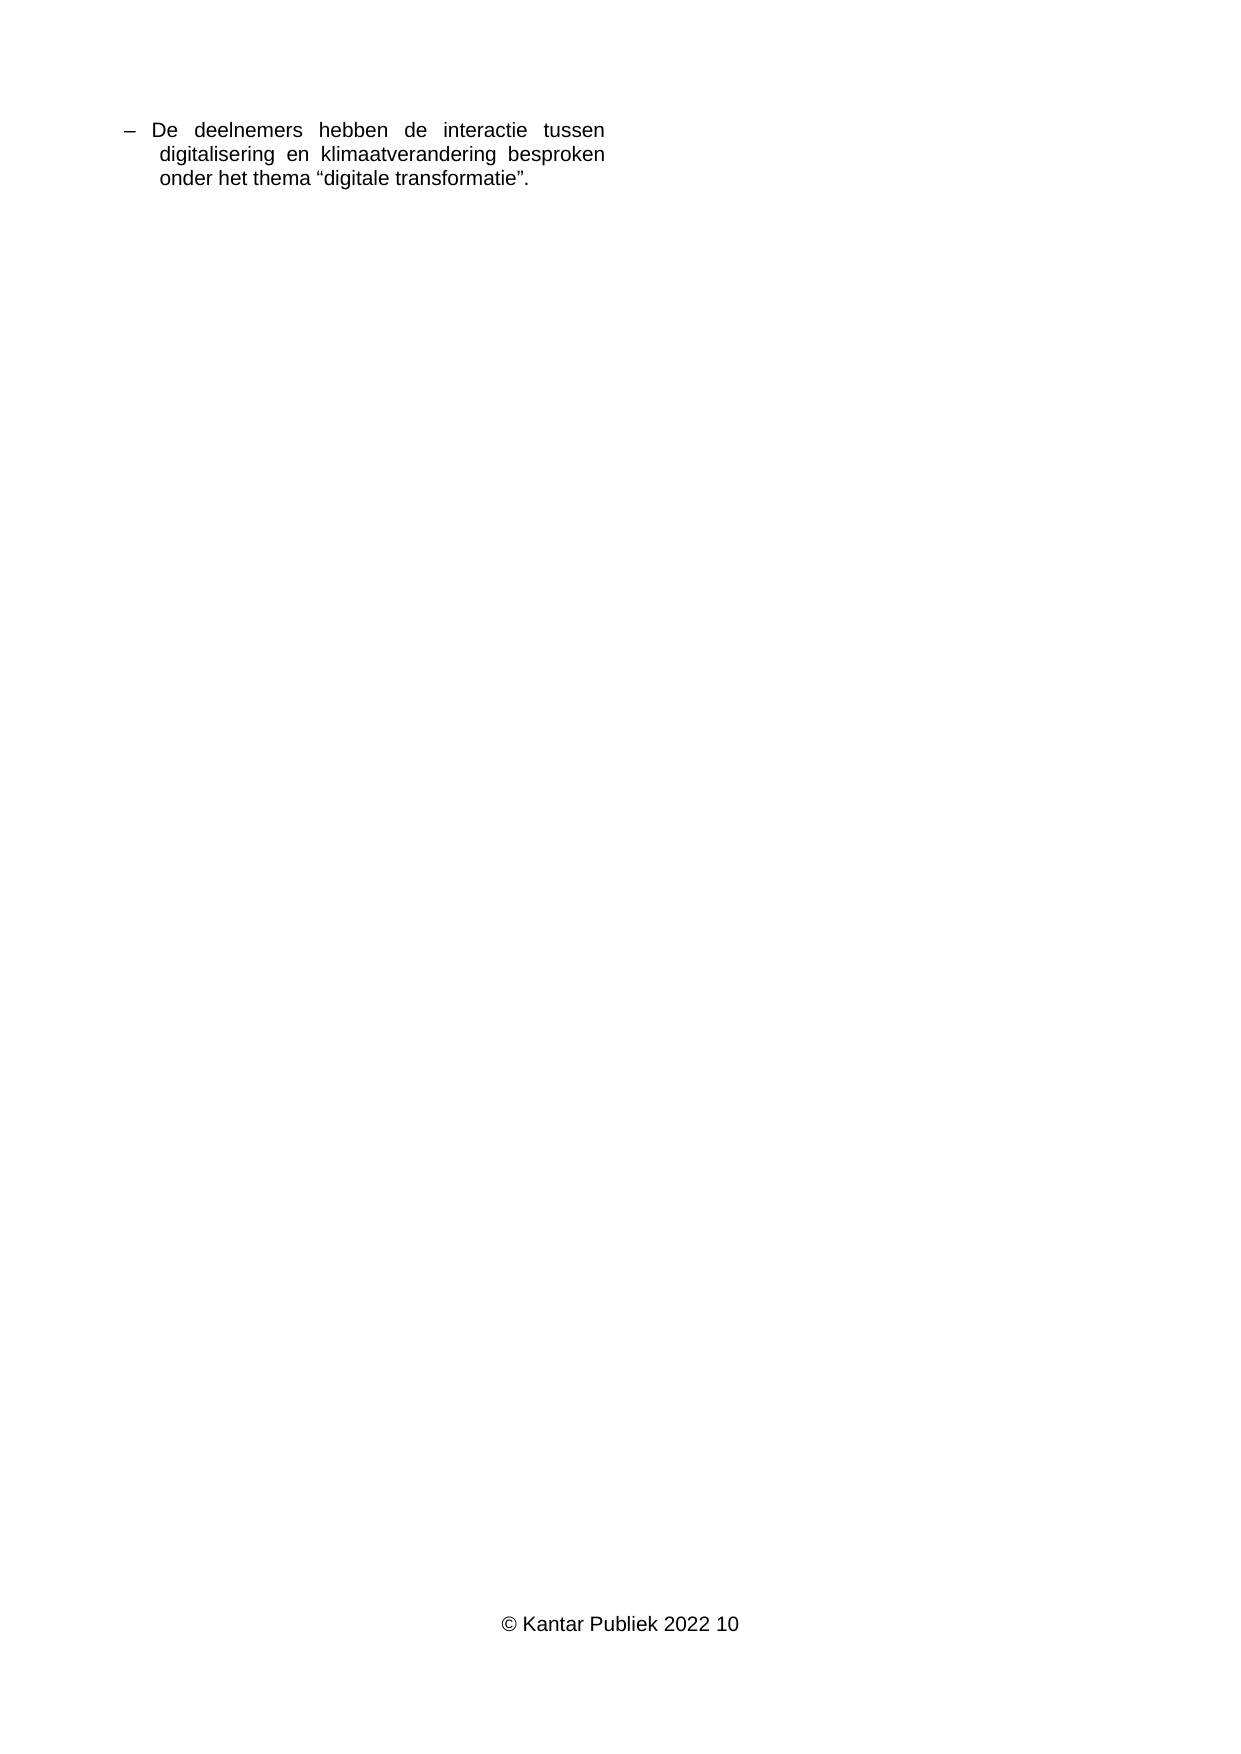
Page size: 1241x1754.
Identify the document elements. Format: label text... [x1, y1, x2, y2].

text ‒ De deelnemers hebben de interactie tussen digitalisering en klimaatverandering besproken onder het thema “digitale transformatie”. [124, 118, 605, 190]
